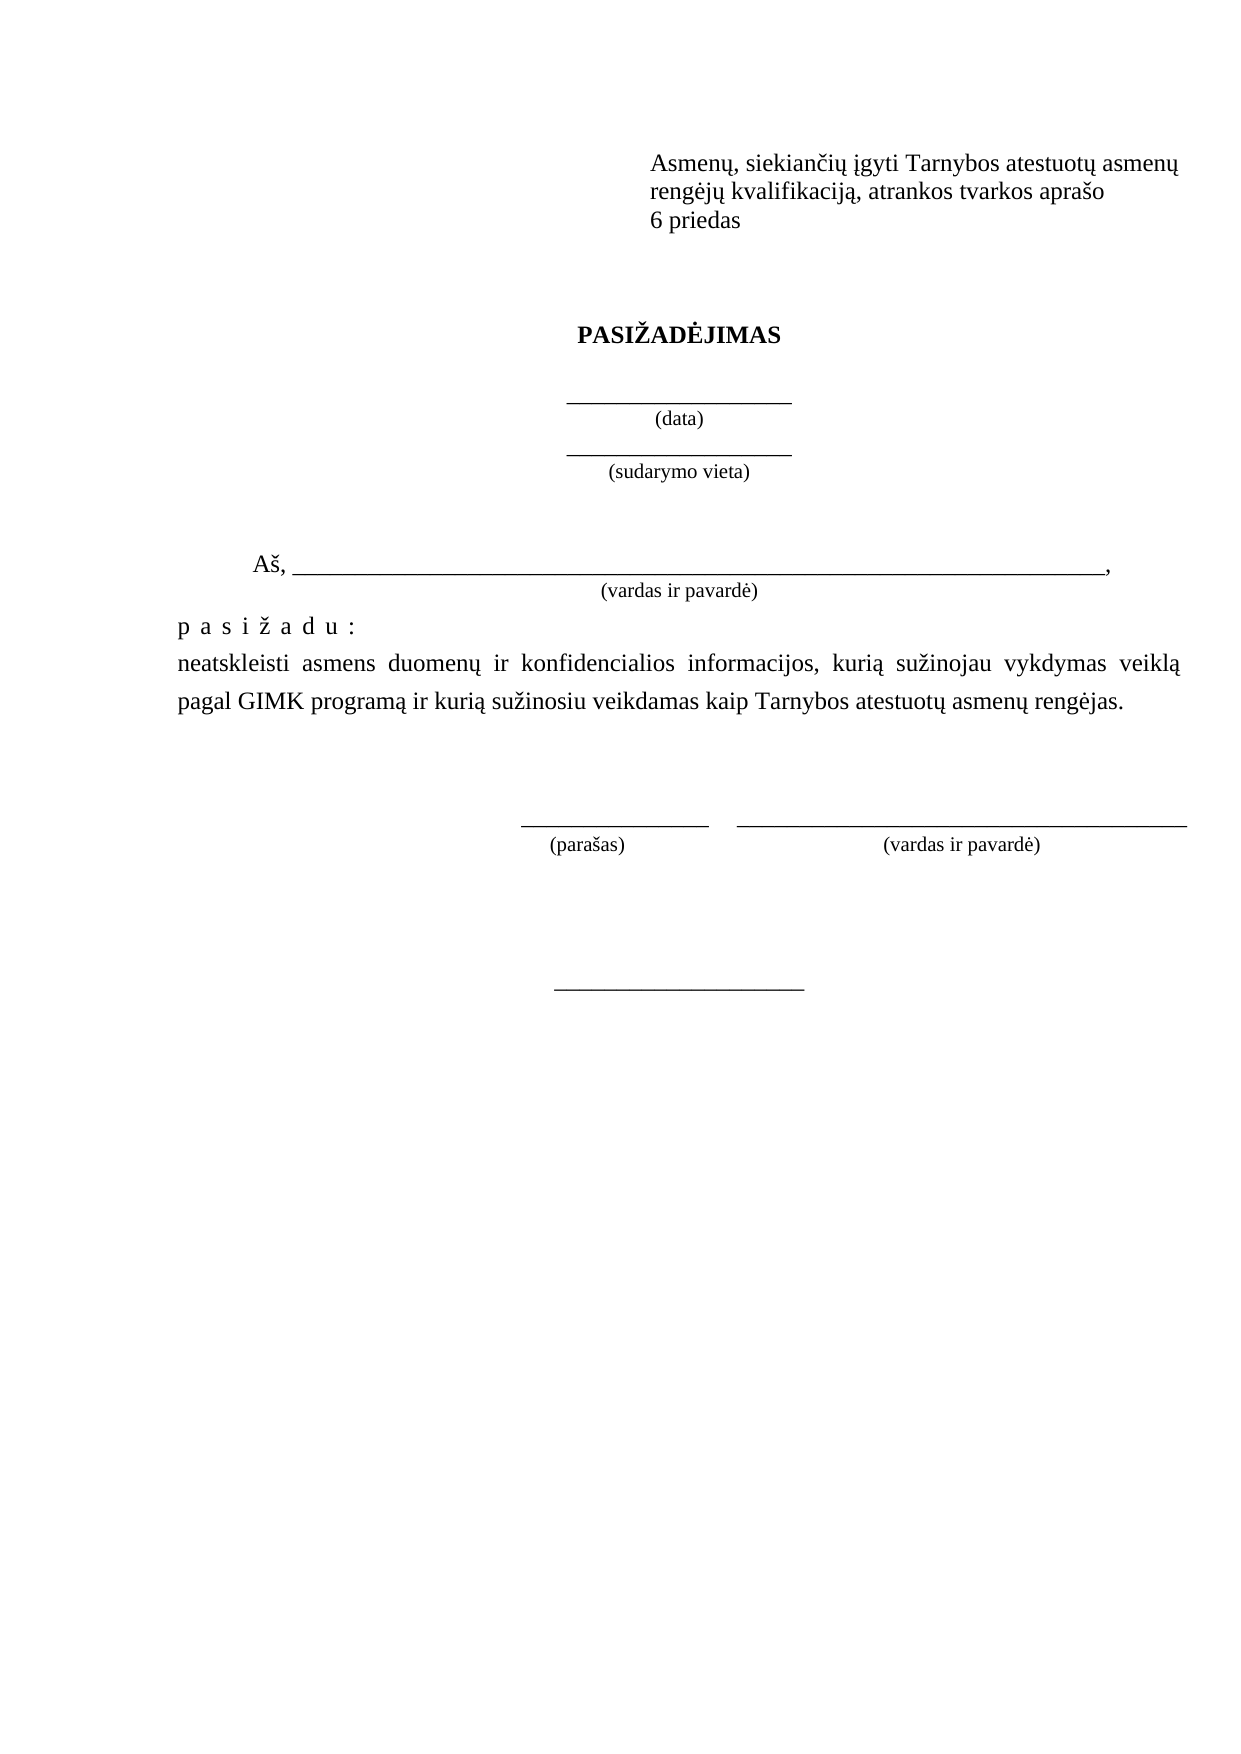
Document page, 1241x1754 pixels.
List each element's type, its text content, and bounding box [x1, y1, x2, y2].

text rengėjų kvalifikaciją, atrankos tvarkos aprašo [650, 176, 1181, 205]
text Aš, _________________________________________________________________, [177, 541, 1181, 578]
text (vardas ir pavardė) [177, 578, 1181, 602]
text –––––––––––––––––––– [177, 973, 1181, 1002]
text (data) [177, 406, 1181, 430]
text neatskleisti asmens duomenų ir konfidencialios informacijos, kurią sužinojau vykdymas veiklą pagal GIMK programą ir kurią sužinosiu veikdamas kaip Tarnybos atestuotų asmenų rengėjas. [177, 640, 1181, 715]
text __________________ [177, 430, 1181, 459]
table_header ____________________________________ (vardas ir pavardė) [720, 801, 1204, 887]
table_header _______________ (parašas) [454, 801, 720, 887]
text (sudarymo vieta) [177, 459, 1181, 483]
text Asmenų, siekiančių įgyti Tarnybos atestuotų asmenų [650, 148, 1181, 176]
text __________________ [177, 378, 1181, 406]
text pasižadu: [177, 602, 1181, 640]
text PASIŽADĖJIMAS [177, 320, 1181, 349]
text 6 priedas [650, 205, 1181, 234]
